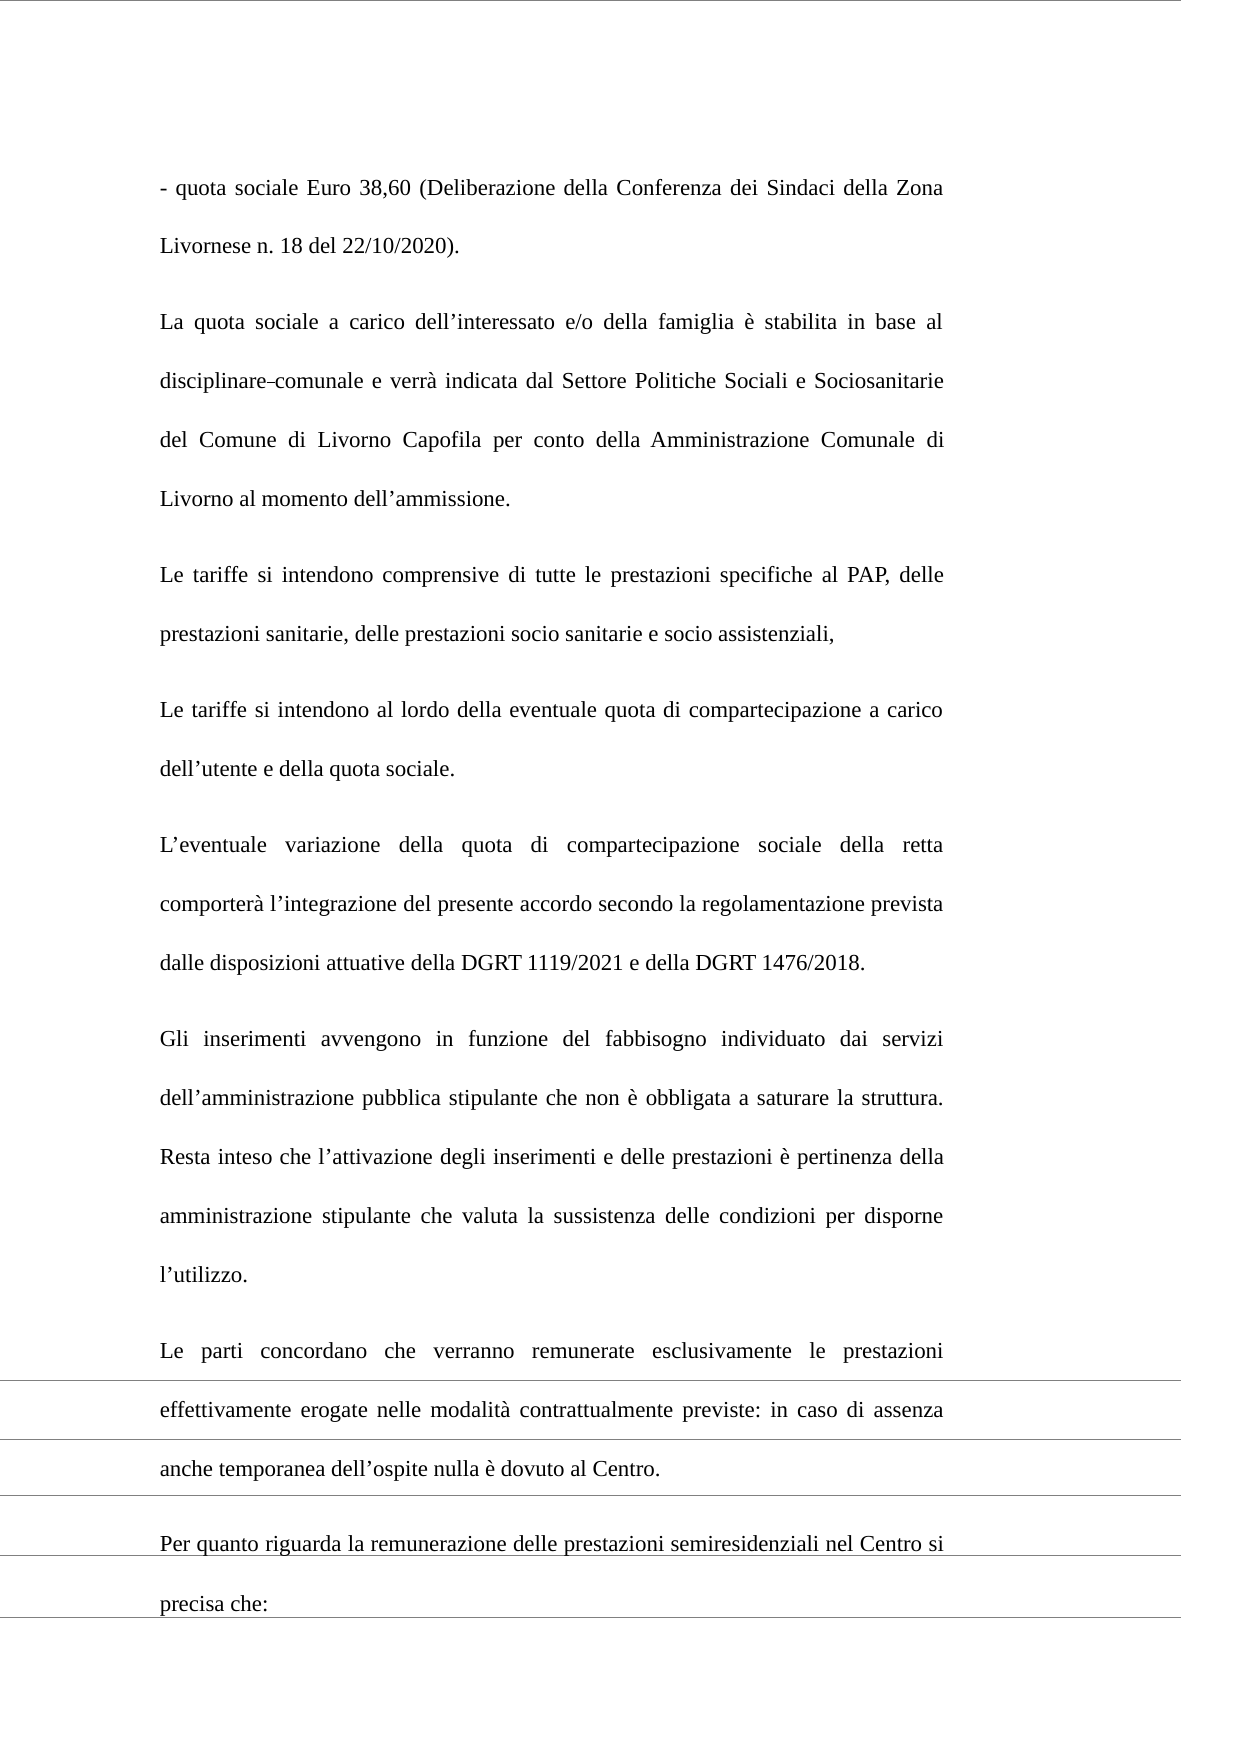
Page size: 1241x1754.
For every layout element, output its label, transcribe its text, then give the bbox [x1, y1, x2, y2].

text - quota sociale Euro 38,60 (Deliberazione della Conferenza dei Sindaci della Zona Livornese n. 18 del 22/10/2020). [159, 148, 945, 266]
text L’eventuale variazione della quota di compartecipazione sociale della retta comporterà l’integrazione del presente accordo secondo la regolamentazione prevista dalle disposizioni attuative della DGRT 1119/2021 e della DGRT 1476/2018. [159, 805, 945, 982]
text effettivamente erogate nelle modalità contrattualmente previste: in caso di assenza [159, 1381, 945, 1439]
text precisa che: [159, 1556, 945, 1617]
text [159, 1618, 945, 1623]
text La quota sociale a carico dell’interessato e/o della famiglia è stabilita in base al disciplinare comunale e verrà indicata dal Settore Politiche Sociali e Sociosanitarie del Comune di Livorno Capofila per conto della Amministrazione Comunale di Livorno al momento dell’ammissione. [159, 282, 945, 519]
text Le tariffe si intendono al lordo della eventuale quota di compartecipazione a carico dell’utente e della quota sociale. [159, 670, 945, 788]
text Le parti concordano che verranno remunerate esclusivamente le prestazioni [159, 1311, 945, 1380]
text anche temporanea dell’ospite nulla è dovuto al Centro. [159, 1440, 945, 1488]
text Gli inserimenti avvengono in funzione del fabbisogno individuato dai servizi dell’amministrazione pubblica stipulante che non è obbligata a saturare la struttura. Resta inteso che l’attivazione degli inserimenti e delle prestazioni è pertinenza della amministrazione stipulante che valuta la sussistenza delle condizioni per disporne l’utilizzo. [159, 999, 945, 1294]
text Le tariffe si intendono comprensive di tutte le prestazioni specifiche al PAP, delle prestazioni sanitarie, delle prestazioni socio sanitarie e socio assistenziali, [159, 535, 945, 653]
text Per quanto riguarda la remunerazione delle prestazioni semiresidenziali nel Centro si [159, 1505, 945, 1555]
